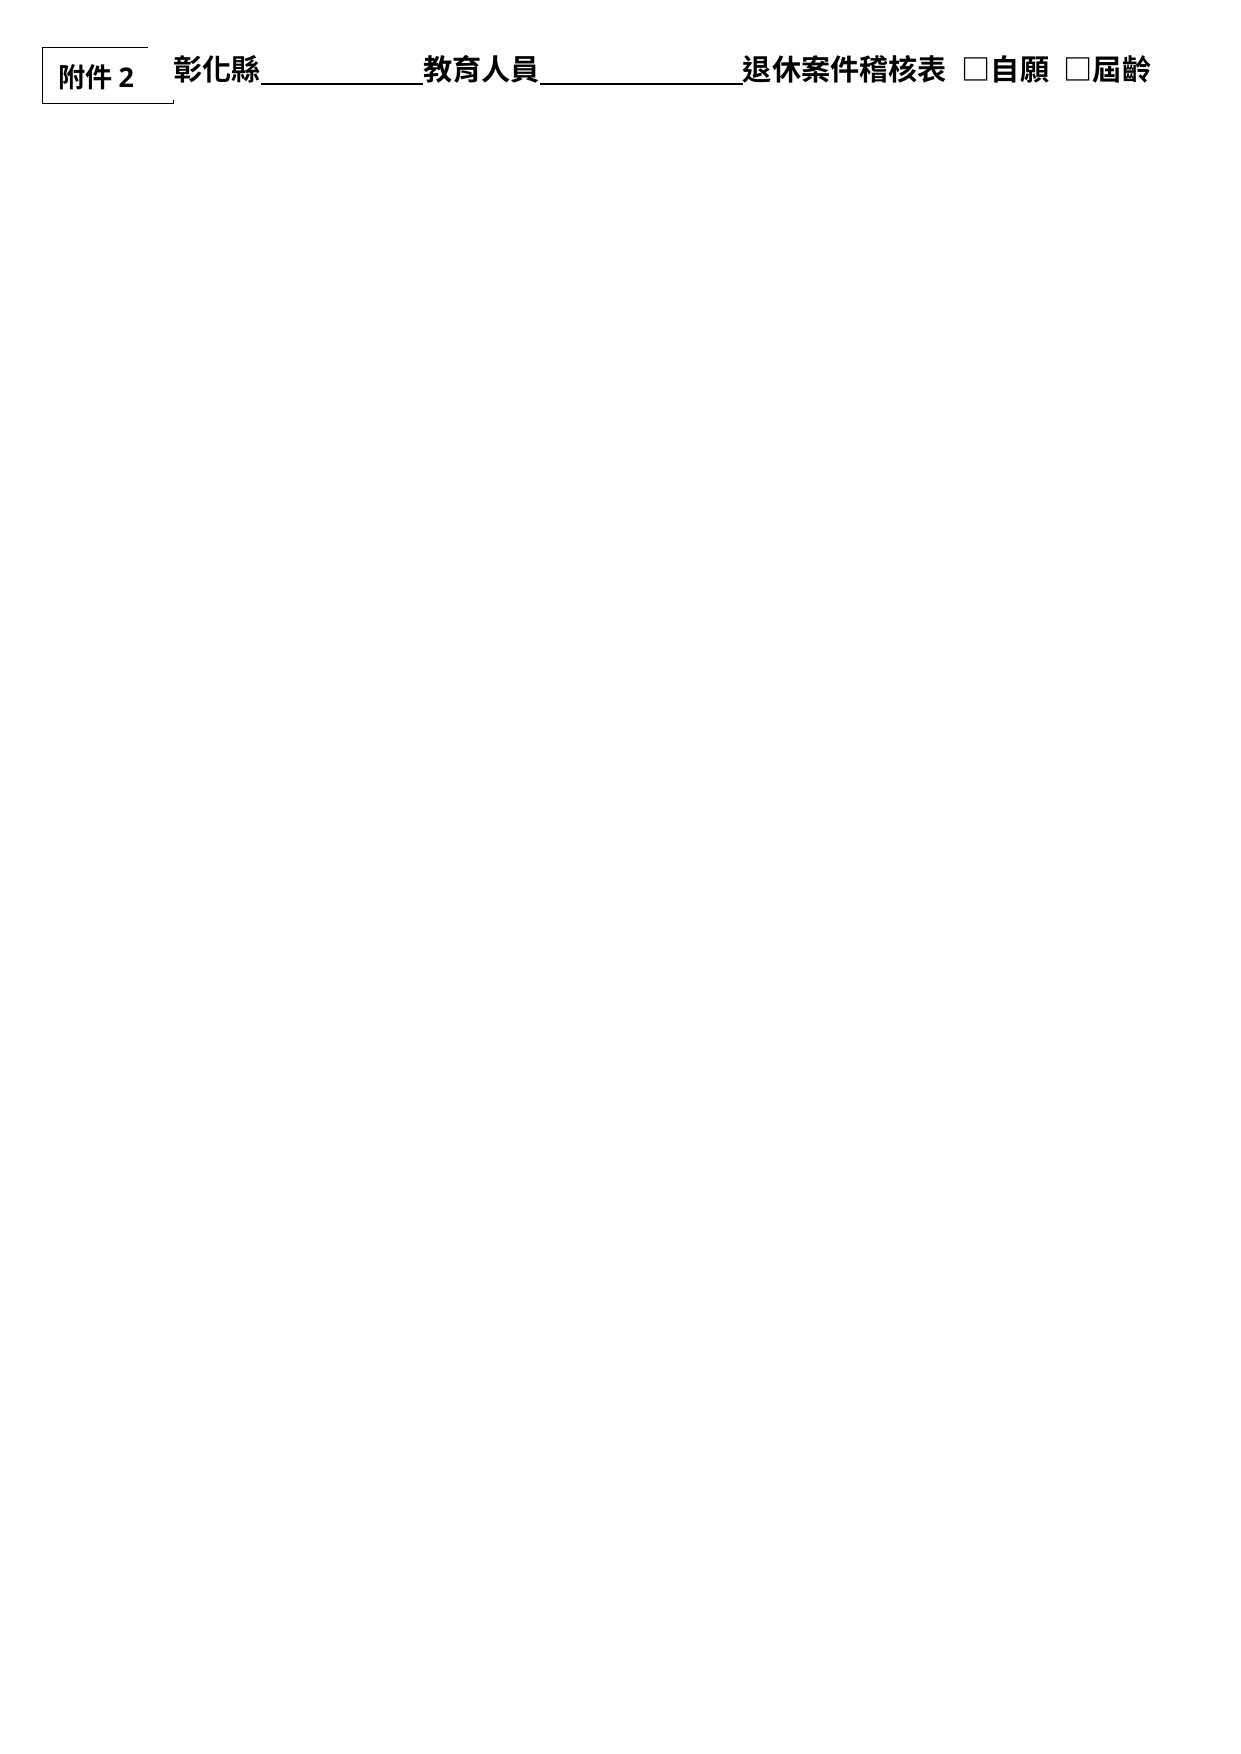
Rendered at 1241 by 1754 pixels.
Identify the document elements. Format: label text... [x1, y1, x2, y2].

text 彰化縣 教育人員 退休案件稽核表 □自願 □屆齡 [148, 47, 1176, 89]
text 附件2 [58, 56, 148, 95]
